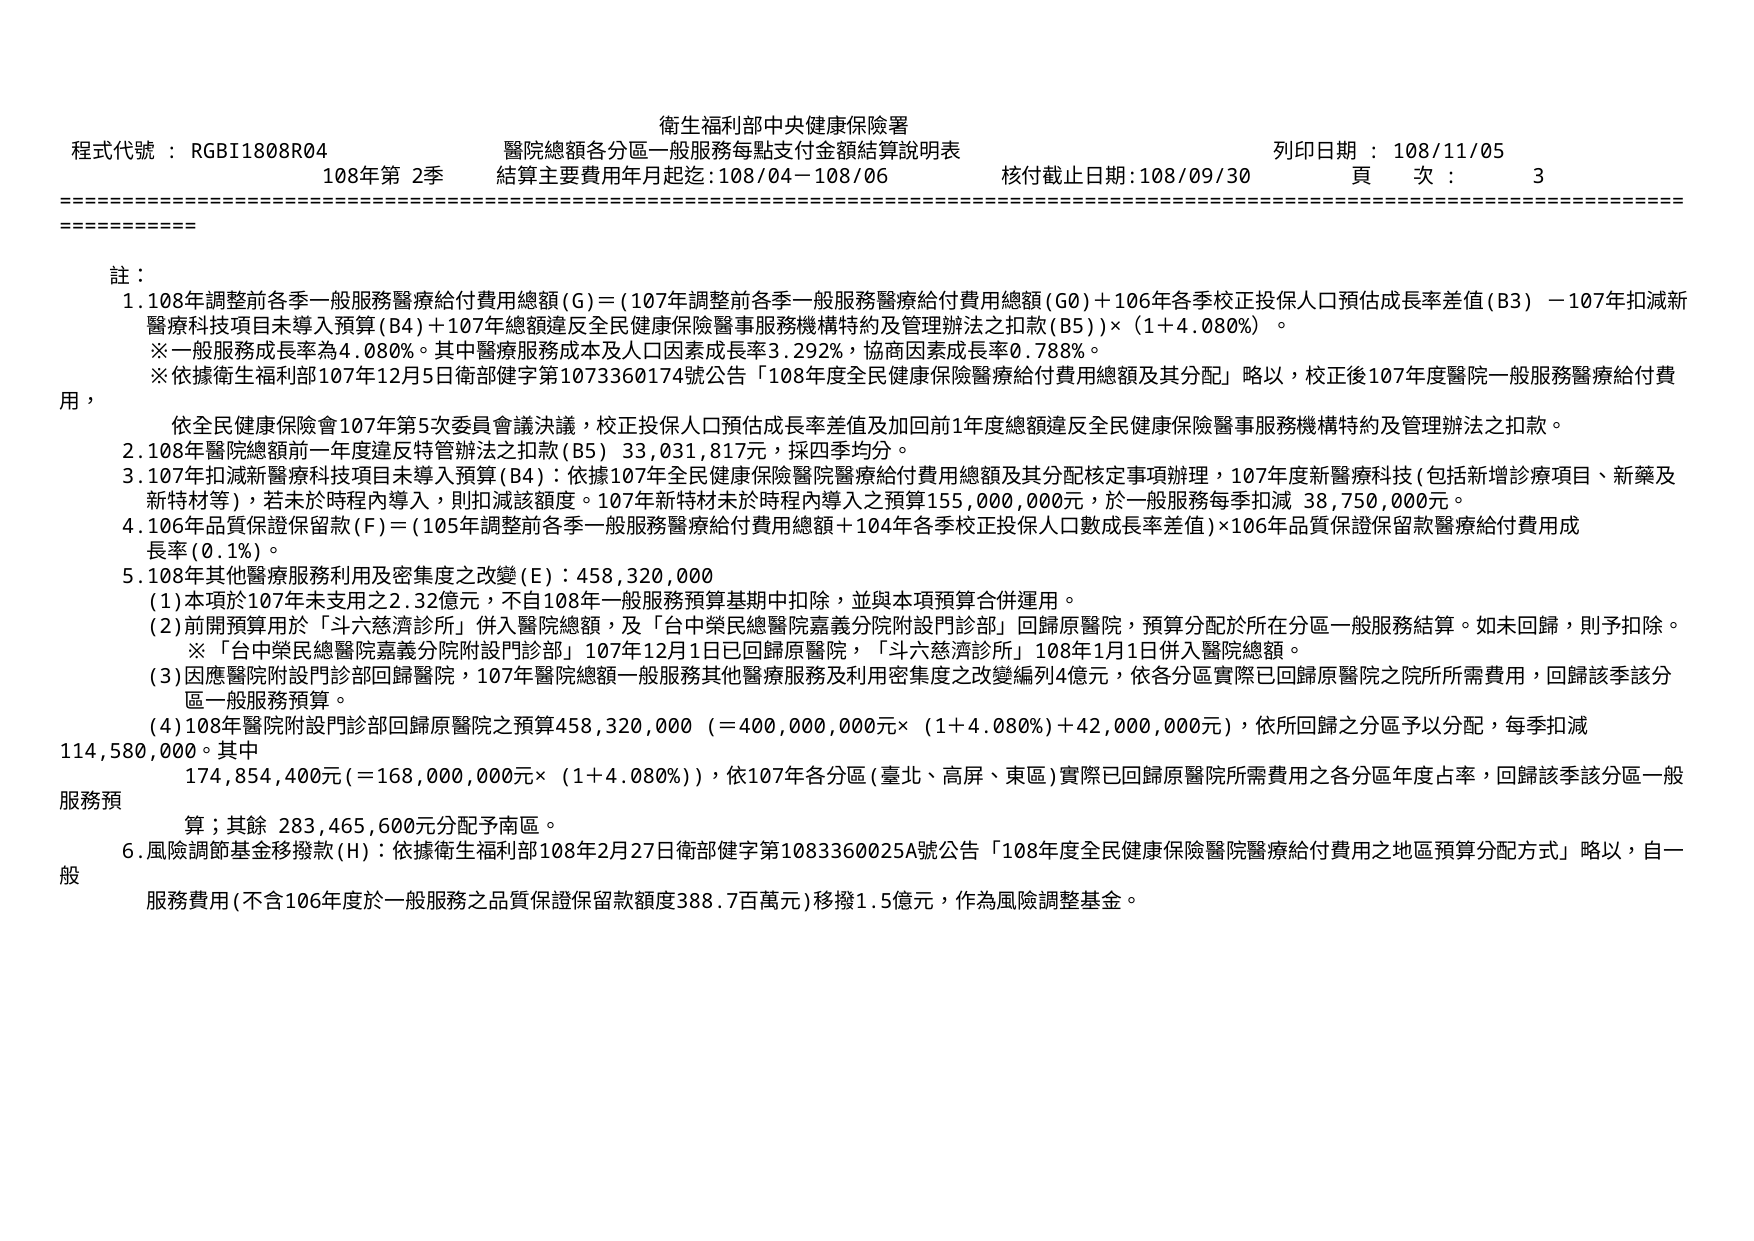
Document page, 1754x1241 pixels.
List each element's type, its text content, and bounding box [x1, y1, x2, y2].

text 服務費用(不含106年度於一般服務之品質保證保留款額度388.7百萬元)移撥1.5億元，作為風險調整基金。 [59, 889, 1695, 914]
text 108年第 2季 結算主要費用年月起迄:108/04－108/06 核付截止日期:108/09/30 頁 次 : 3 [59, 164, 1695, 189]
text 174,854,400元(＝168,000,000元× (1＋4.080%))，依107年各分區(臺北、高屏、東區)實際已回歸原醫院所需費用之各分區年度占率，回歸該季該分區一般服務預 [59, 764, 1695, 814]
text 5.108年其他醫療服務利用及密集度之改變(E)：458,320,000 [59, 564, 1695, 589]
text (1)本項於107年未支用之2.32億元，不自108年一般服務預算基期中扣除，並與本項預算合併運用。 [59, 589, 1695, 614]
text 依全民健康保險會107年第5次委員會議決議，校正投保人口預估成長率差值及加回前1年度總額違反全民健康保險醫事服務機構特約及管理辦法之扣款。 [59, 414, 1695, 439]
text 衛生福利部中央健康保險署 [59, 114, 1695, 139]
text (3)因應醫院附設門診部回歸醫院，107年醫院總額一般服務其他醫療服務及利用密集度之改變編列4億元，依各分區實際已回歸原醫院之院所所需費用，回歸該季該分 [59, 664, 1695, 689]
text 醫療科技項目未導入預算(B4)＋107年總額違反全民健康保險醫事服務機構特約及管理辦法之扣款(B5))×（1＋4.080%）。 [59, 314, 1695, 339]
text 4.106年品質保證保留款(F)＝(105年調整前各季一般服務醫療給付費用總額＋104年各季校正投保人口數成長率差值)×106年品質保證保留款醫療給付費用成 [59, 514, 1695, 539]
text ※一般服務成長率為4.080%。其中醫療服務成本及人口因素成長率3.292%，協商因素成長率0.788%。 [59, 339, 1695, 364]
text (4)108年醫院附設門診部回歸原醫院之預算458,320,000 (＝400,000,000元× (1＋4.080%)＋42,000,000元)，依所回歸之分區予以分配，每季扣減114,580,000。其中 [59, 714, 1695, 764]
text ============================================================================================================================================= [59, 189, 1695, 239]
text 2.108年醫院總額前一年度違反特管辦法之扣款(B5) 33,031,817元，採四季均分。 [59, 439, 1695, 464]
text 6.風險調節基金移撥款(H)：依據衛生福利部108年2月27日衛部健字第1083360025A號公告「108年度全民健康保險醫院醫療給付費用之地區預算分配方式」略以，自一般 [59, 839, 1695, 889]
text 1.108年調整前各季一般服務醫療給付費用總額(G)＝(107年調整前各季一般服務醫療給付費用總額(G0)＋106年各季校正投保人口預估成長率差值(B3) －107年扣減新 [59, 289, 1695, 314]
text 長率(0.1%)。 [59, 539, 1695, 564]
text (2)前開預算用於「斗六慈濟診所」併入醫院總額，及「台中榮民總醫院嘉義分院附設門診部」回歸原醫院，預算分配於所在分區一般服務結算。如未回歸，則予扣除。 [59, 614, 1695, 639]
text 註： [59, 264, 1695, 289]
text 新特材等)，若未於時程內導入，則扣減該額度。107年新特材未於時程內導入之預算155,000,000元，於一般服務每季扣減 38,750,000元。 [59, 489, 1695, 514]
text 3.107年扣減新醫療科技項目未導入預算(B4)：依據107年全民健康保險醫院醫療給付費用總額及其分配核定事項辦理，107年度新醫療科技(包括新增診療項目、新藥及 [59, 464, 1695, 489]
text 區一般服務預算。 [59, 689, 1695, 714]
text ※依據衛生福利部107年12月5日衛部健字第1073360174號公告「108年度全民健康保險醫療給付費用總額及其分配」略以，校正後107年度醫院一般服務醫療給付費用， [59, 364, 1695, 414]
text ※「台中榮民總醫院嘉義分院附設門診部」107年12月1日已回歸原醫院，「斗六慈濟診所」108年1月1日併入醫院總額。 [59, 639, 1695, 664]
text 程式代號 : RGBI1808R04 醫院總額各分區一般服務每點支付金額結算說明表 列印日期 : 108/11/05 [59, 139, 1695, 164]
text 算；其餘 283,465,600元分配予南區。 [59, 814, 1695, 839]
